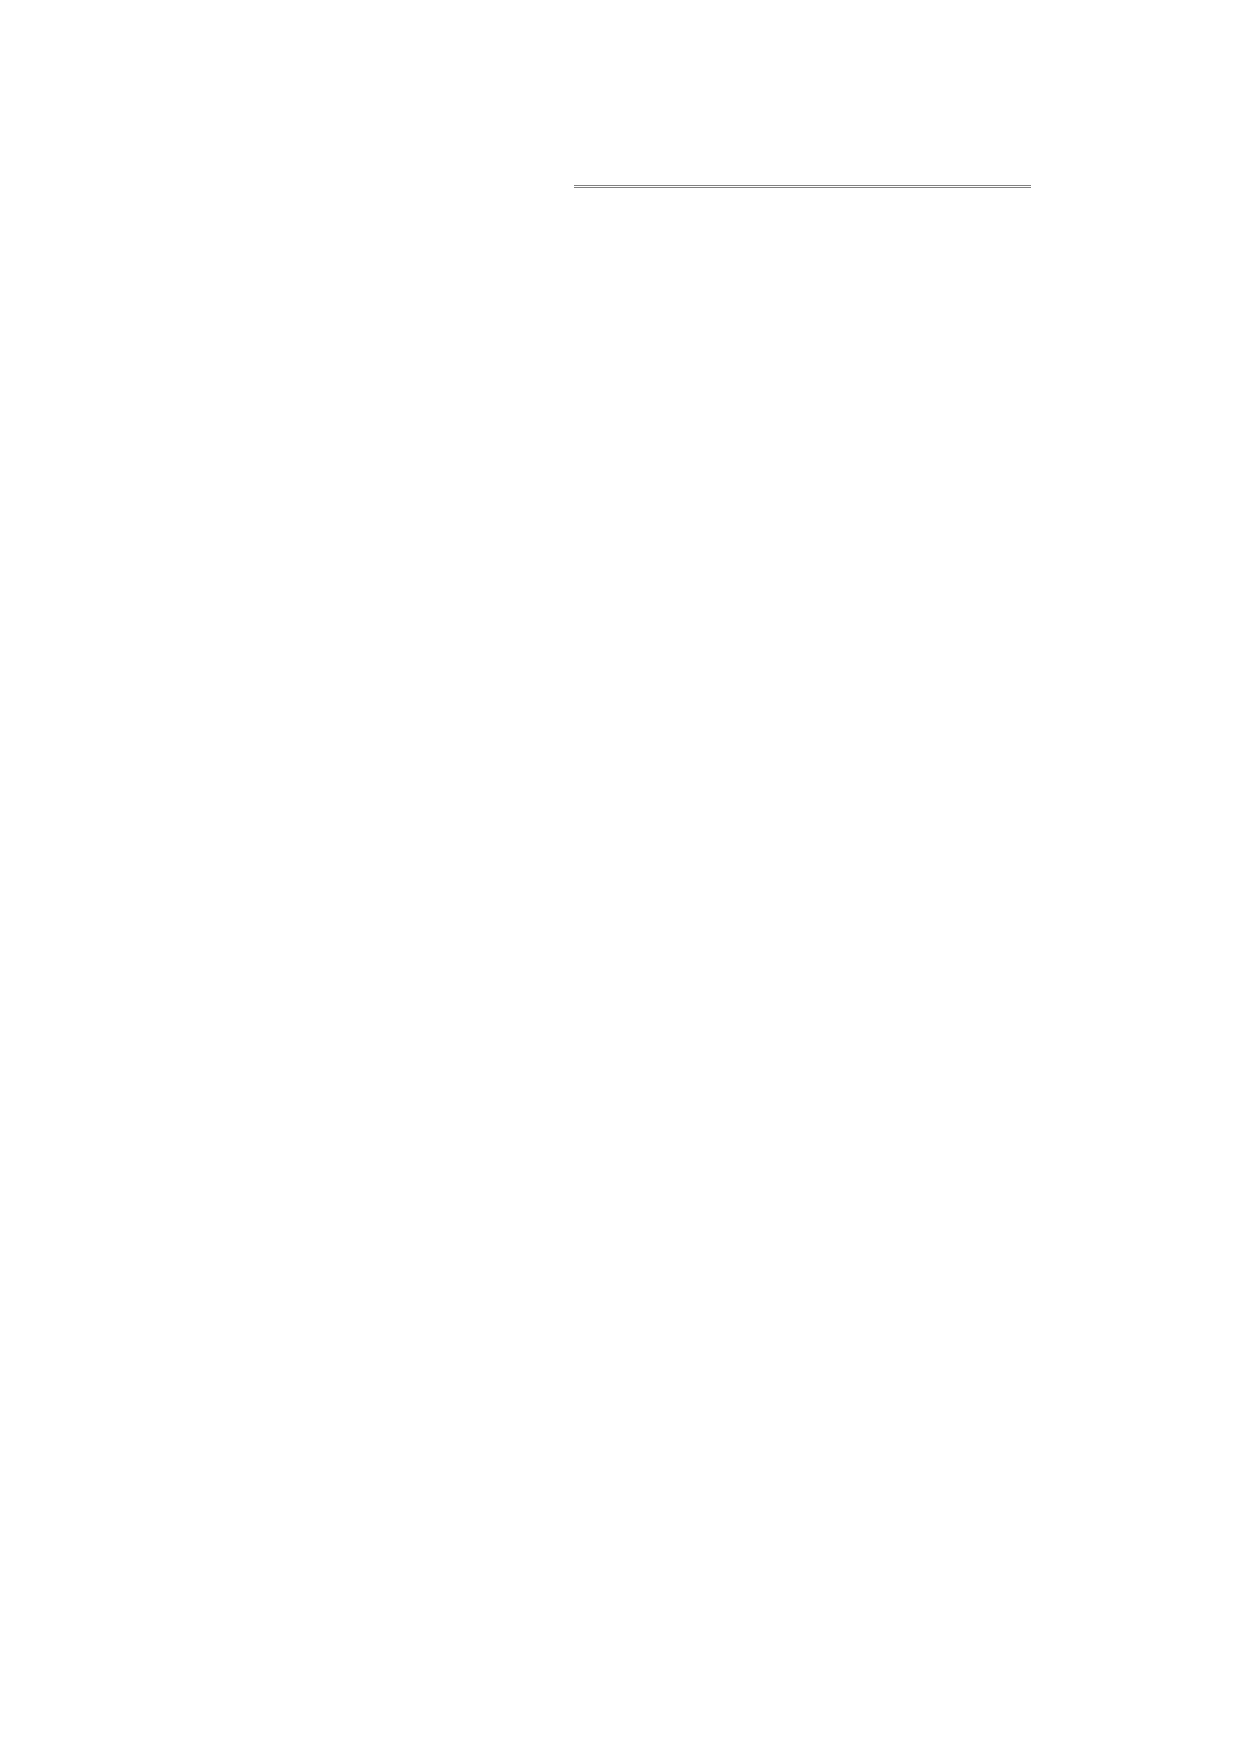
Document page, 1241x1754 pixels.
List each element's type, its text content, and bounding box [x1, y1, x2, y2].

text Protocolli in Rete [574, 216, 1031, 254]
